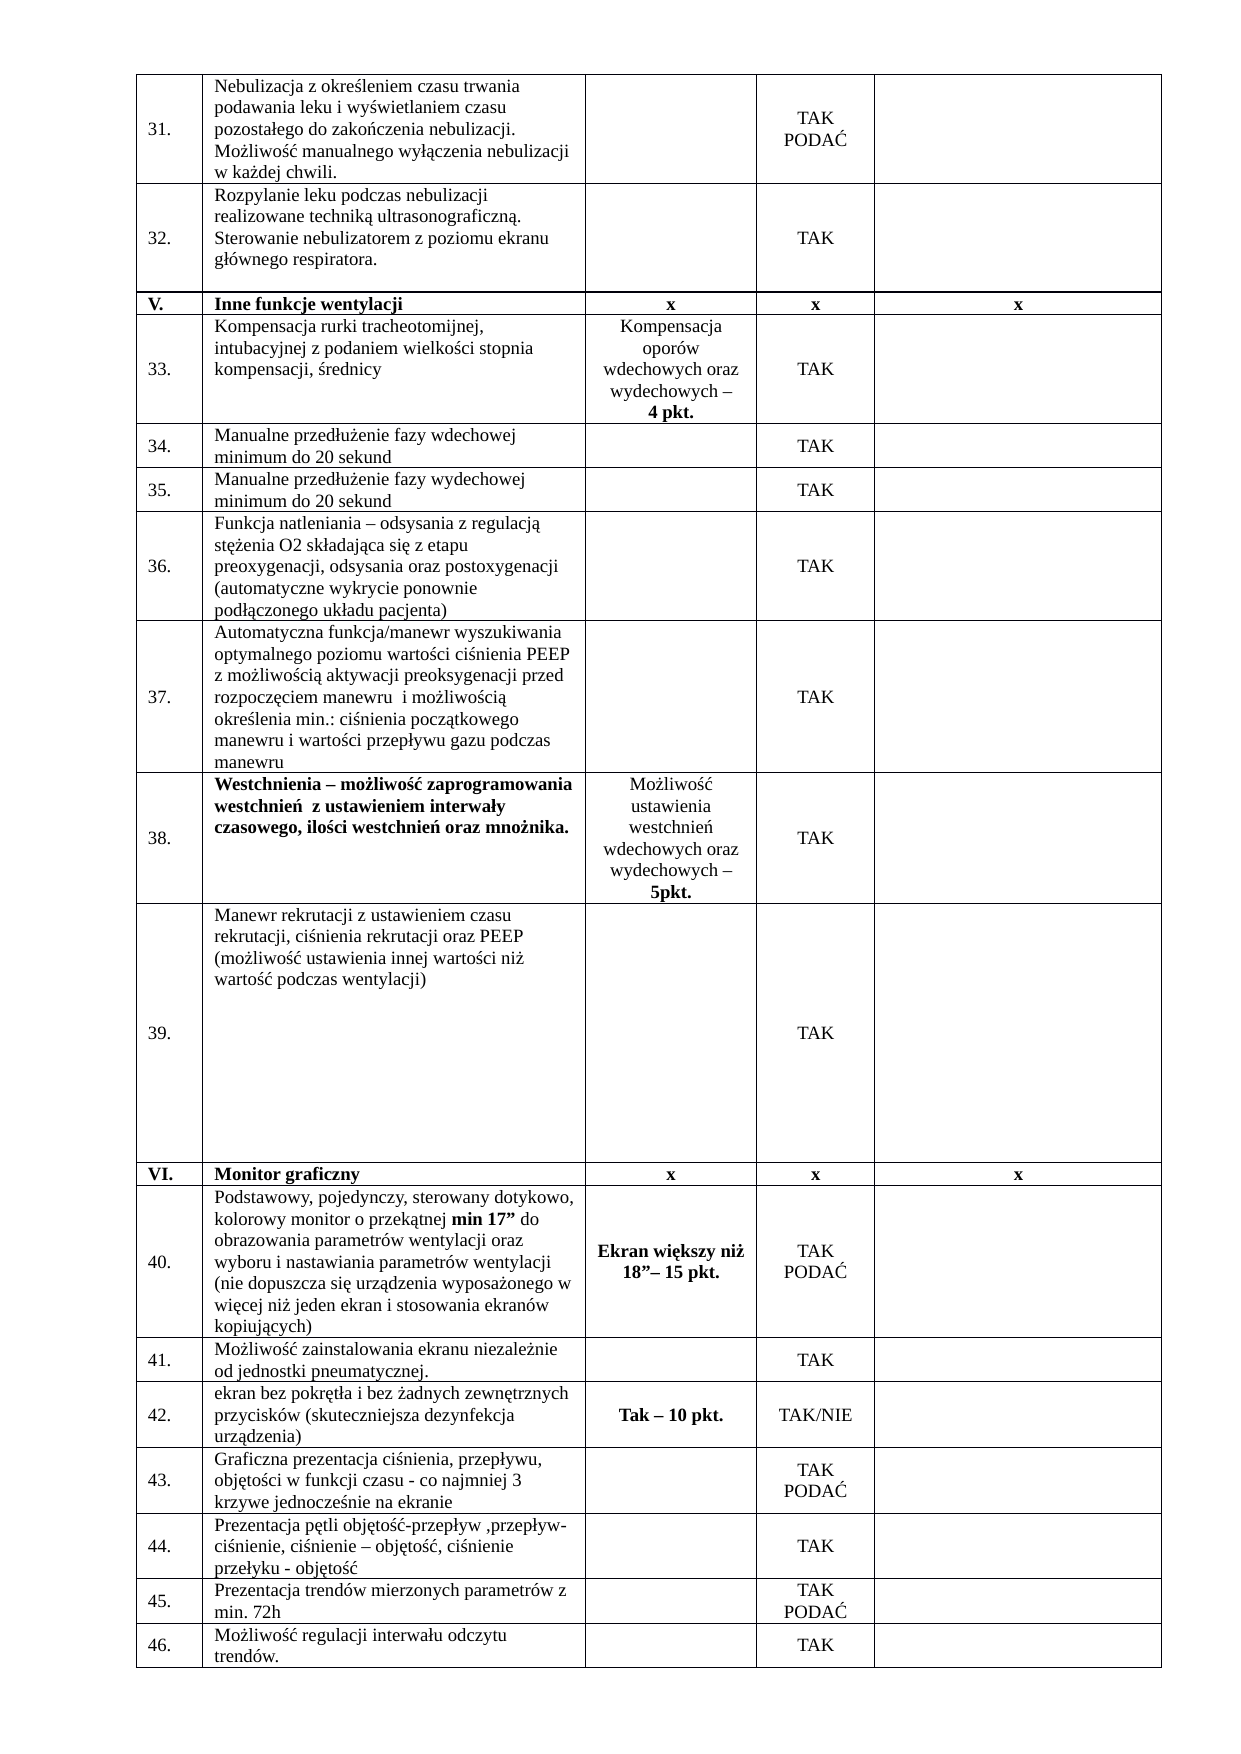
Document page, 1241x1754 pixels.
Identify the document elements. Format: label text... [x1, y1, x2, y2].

table_cell [875, 184, 1161, 291]
table_cell [137, 468, 202, 511]
table_cell x [757, 1163, 874, 1185]
table_cell TAK [757, 773, 874, 902]
table_cell [586, 621, 756, 772]
table_cell [875, 1338, 1161, 1381]
table_cell [586, 1624, 756, 1667]
table_cell Kompensacja oporów wdechowych oraz wydechowych – 4 pkt. [586, 315, 756, 423]
table_cell [137, 1338, 202, 1381]
table_cell Kompensacja rurki tracheotomijnej, intubacyjnej z podaniem wielkości stopnia kompensacji, średnicy [203, 315, 585, 423]
table_cell Prezentacja trendów mierzonych parametrów z min. 72h [203, 1579, 585, 1622]
table_cell [137, 75, 202, 183]
table_cell Funkcja natleniania – odsysania z regulacją stężenia O2 składająca się z etapu preoxygenacji, odsysania oraz postoxygenacji (automatyczne wykrycie ponownie podłączonego układu pacjenta) [203, 512, 585, 620]
table_cell TAK [757, 512, 874, 620]
table_cell [875, 1624, 1161, 1667]
table_cell x [875, 1163, 1161, 1185]
table_cell [875, 1579, 1161, 1622]
table_cell [586, 1448, 756, 1512]
table_cell x [757, 293, 874, 314]
table_cell [875, 75, 1161, 183]
table_cell TAK [757, 184, 874, 291]
table_cell [137, 1579, 202, 1622]
table_cell Prezentacja pętli objętość-przepływ ,przepływ-ciśnienie, ciśnienie – objętość, ciśnienie przełyku - objętość [203, 1514, 585, 1578]
table_cell TAK [757, 424, 874, 467]
table_cell [875, 512, 1161, 620]
table_cell [586, 184, 756, 291]
table_cell [137, 621, 202, 772]
table_cell [586, 904, 756, 1162]
table_cell TAK [757, 1514, 874, 1578]
table_cell [875, 424, 1161, 467]
table_cell [586, 424, 756, 467]
table_cell [137, 1382, 202, 1447]
table_cell [875, 1448, 1161, 1512]
table_cell TAK PODAĆ [757, 75, 874, 183]
table_cell VI. [137, 1163, 202, 1185]
table_cell [586, 512, 756, 620]
table_cell Manewr rekrutacji z ustawieniem czasu rekrutacji, ciśnienia rekrutacji oraz PEEP (możliwość ustawienia innej wartości niż wartość podczas wentylacji) [203, 904, 585, 1162]
table_cell [875, 1514, 1161, 1578]
table_cell [586, 1514, 756, 1578]
table_cell [586, 1579, 756, 1622]
table_cell [137, 1514, 202, 1578]
table_cell x [586, 293, 756, 314]
table_cell [875, 773, 1161, 902]
table_cell [137, 773, 202, 902]
table_cell Manualne przedłużenie fazy wydechowej minimum do 20 sekund [203, 468, 585, 511]
table_cell TAK [757, 621, 874, 772]
table_cell TAK PODAĆ [757, 1448, 874, 1512]
table_cell Ekran większy niż 18”– 15 pkt. [586, 1186, 756, 1337]
table_cell TAK [757, 1338, 874, 1381]
table_cell Nebulizacja z określeniem czasu trwania podawania leku i wyświetlaniem czasu pozostałego do zakończenia nebulizacji. Możliwość manualnego wyłączenia nebulizacji w każdej chwili. [203, 75, 585, 183]
table_cell Możliwość zainstalowania ekranu niezależnie od jednostki pneumatycznej. [203, 1338, 585, 1381]
table_cell Rozpylanie leku podczas nebulizacji realizowane techniką ultrasonograficzną. Sterowanie nebulizatorem z poziomu ekranu głównego respiratora. [203, 184, 585, 291]
table_cell [137, 512, 202, 620]
table_cell x [586, 1163, 756, 1185]
table_cell V. [137, 293, 202, 314]
table_cell [875, 621, 1161, 772]
table_cell [586, 468, 756, 511]
table_cell Tak – 10 pkt. [586, 1382, 756, 1447]
table_cell Monitor graficzny [203, 1163, 585, 1185]
table_cell Możliwość regulacji interwału odczytu trendów. [203, 1624, 585, 1667]
table_cell TAK/NIE [757, 1382, 874, 1447]
table_cell [586, 75, 756, 183]
table_cell [875, 1186, 1161, 1337]
table_cell [137, 184, 202, 291]
table_cell TAK PODAĆ [757, 1579, 874, 1622]
table_cell Podstawowy, pojedynczy, sterowany dotykowo, kolorowy monitor o przekątnej min 17” do obrazowania parametrów wentylacji oraz wyboru i nastawiania parametrów wentylacji (nie dopuszcza się urządzenia wyposażonego w więcej niż jeden ekran i stosowania ekranów kopiujących) [203, 1186, 585, 1337]
table_cell [875, 904, 1161, 1162]
table_cell Manualne przedłużenie fazy wdechowej minimum do 20 sekund [203, 424, 585, 467]
table_cell [137, 1448, 202, 1512]
table_cell [875, 315, 1161, 423]
table_cell Inne funkcje wentylacji [203, 293, 585, 314]
table_cell Automatyczna funkcja/manewr wyszukiwania optymalnego poziomu wartości ciśnienia PEEP z możliwością aktywacji preoksygenacji przed rozpoczęciem manewru i możliwością określenia min.: ciśnienia początkowego manewru i wartości przepływu gazu podczas manewru [203, 621, 585, 772]
table_cell [137, 904, 202, 1162]
table_cell x [875, 293, 1161, 314]
table_cell TAK [757, 904, 874, 1162]
table_cell TAK [757, 1624, 874, 1667]
table_cell [137, 315, 202, 423]
table_cell [137, 424, 202, 467]
table_cell TAK [757, 315, 874, 423]
table_cell [875, 468, 1161, 511]
table_cell [586, 1338, 756, 1381]
table_cell Westchnienia – możliwość zaprogramowania westchnień z ustawieniem interwały czasowego, ilości westchnień oraz mnożnika. [203, 773, 585, 902]
table_cell [875, 1382, 1161, 1447]
table_cell Możliwość ustawienia westchnień wdechowych oraz wydechowych – 5pkt. [586, 773, 756, 902]
table_cell TAK [757, 468, 874, 511]
table_cell Graficzna prezentacja ciśnienia, przepływu, objętości w funkcji czasu - co najmniej 3 krzywe jednocześnie na ekranie [203, 1448, 585, 1512]
table_cell [137, 1186, 202, 1337]
table_cell TAK PODAĆ [757, 1186, 874, 1337]
table_cell ekran bez pokrętła i bez żadnych zewnętrznych przycisków (skuteczniejsza dezynfekcja urządzenia) [203, 1382, 585, 1447]
table_cell [137, 1624, 202, 1667]
